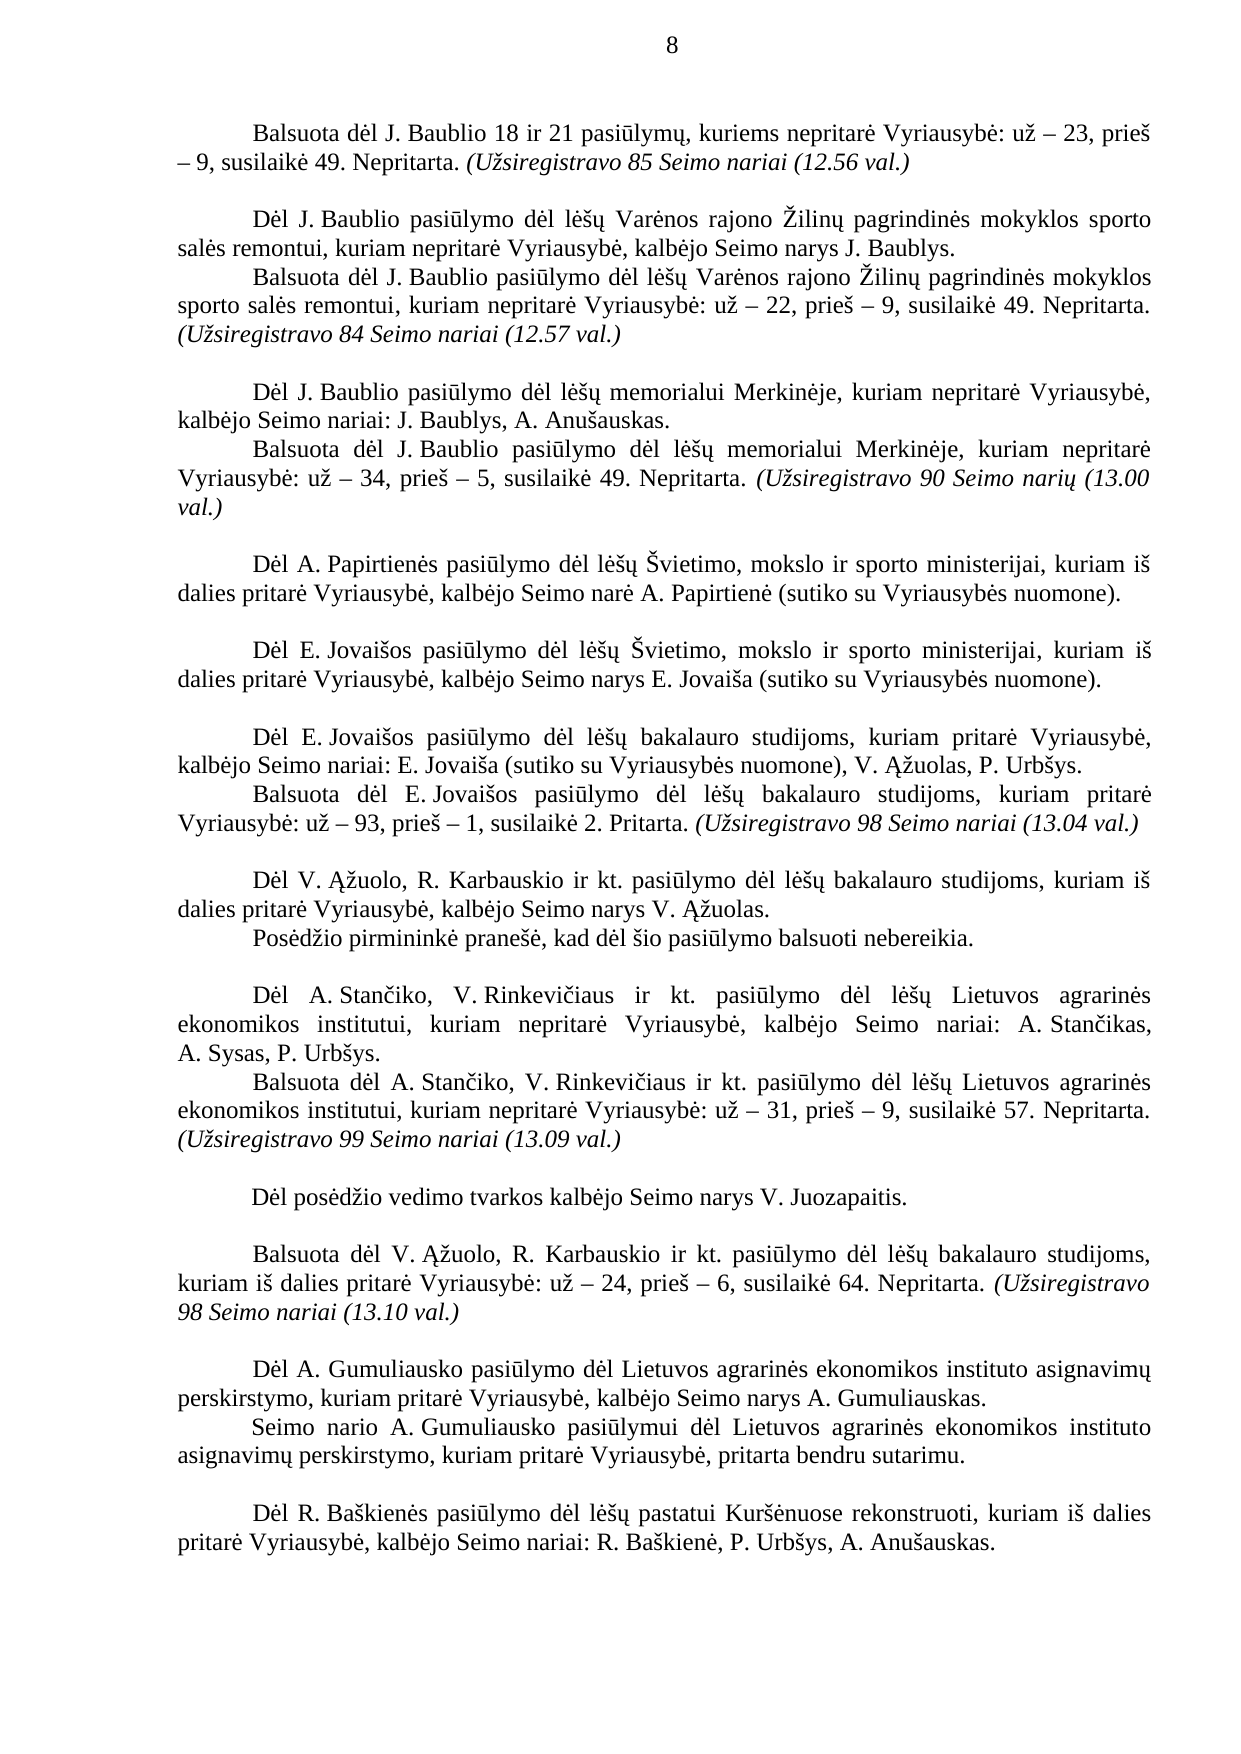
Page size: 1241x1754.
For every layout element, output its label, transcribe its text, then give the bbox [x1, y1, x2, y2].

text Dėl A. Gumuliausko pasiūlymo dėl Lietuvos agrarinės ekonomikos instituto asignavimų perskirstymo, kuriam pritarė Vyriausybė, kalbėjo Seimo narys A. Gumuliauskas. [177, 1354, 1152, 1412]
text Dėl J. Baublio pasiūlymo dėl lėšų Varėnos rajono Žilinų pagrindinės mokyklos sporto salės remontui, kuriam nepritarė Vyriausybė, kalbėjo Seimo narys J. Baublys. [177, 204, 1152, 262]
text Dėl J. Baublio pasiūlymo dėl lėšų memorialui Merkinėje, kuriam nepritarė Vyriausybė, kalbėjo Seimo nariai: J. Baublys, A. Anušauskas. [177, 377, 1152, 434]
text Balsuota dėl J. Baublio 18 ir 21 pasiūlymų, kuriems nepritarė Vyriausybė: už – 23, prieš – 9, susilaikė 49. Nepritarta. (Užsiregistravo 85 Seimo nariai (12.56 val.) [177, 118, 1152, 176]
text Posėdžio pirmininkė pranešė, kad dėl šio pasiūlymo balsuoti nebereikia. [177, 923, 1152, 952]
text Balsuota dėl J. Baublio pasiūlymo dėl lėšų Varėnos rajono Žilinų pagrindinės mokyklos sporto salės remontui, kuriam nepritarė Vyriausybė: už – 22, prieš – 9, susilaikė 49. Nepritarta. (Užsiregistravo 84 Seimo nariai (12.57 val.) [177, 262, 1152, 348]
text Seimo nario A. Gumuliausko pasiūlymui dėl Lietuvos agrarinės ekonomikos instituto asignavimų perskirstymo, kuriam pritarė Vyriausybė, pritarta bendru sutarimu. [177, 1412, 1152, 1469]
text Dėl E. Jovaišos pasiūlymo dėl lėšų bakalauro studijoms, kuriam pritarė Vyriausybė, kalbėjo Seimo nariai: E. Jovaiša (sutiko su Vyriausybės nuomone), V. Ąžuolas, P. Urbšys. [177, 722, 1152, 779]
text Balsuota dėl E. Jovaišos pasiūlymo dėl lėšų bakalauro studijoms, kuriam pritarė Vyriausybė: už – 93, prieš – 1, susilaikė 2. Pritarta. (Užsiregistravo 98 Seimo nariai (13.04 val.) [177, 779, 1152, 837]
text Balsuota dėl J. Baublio pasiūlymo dėl lėšų memorialui Merkinėje, kuriam nepritarė Vyriausybė: už – 34, prieš – 5, susilaikė 49. Nepritarta. (Užsiregistravo 90 Seimo narių (13.00 val.) [177, 434, 1152, 521]
text Dėl R. Baškienės pasiūlymo dėl lėšų pastatui Kuršėnuose rekonstruoti, kuriam iš dalies pritarė Vyriausybė, kalbėjo Seimo nariai: R. Baškienė, P. Urbšys, A. Anušauskas. [177, 1498, 1152, 1556]
text Balsuota dėl A. Stančiko, V. Rinkevičiaus ir kt. pasiūlymo dėl lėšų Lietuvos agrarinės ekonomikos institutui, kuriam nepritarė Vyriausybė: už – 31, prieš – 9, susilaikė 57. Nepritarta. (Užsiregistravo 99 Seimo nariai (13.09 val.) [177, 1067, 1152, 1153]
text Dėl V. Ąžuolo, R. Karbauskio ir kt. pasiūlymo dėl lėšų bakalauro studijoms, kuriam iš dalies pritarė Vyriausybė, kalbėjo Seimo narys V. Ąžuolas. [177, 866, 1152, 923]
text Dėl A. Papirtienės pasiūlymo dėl lėšų Švietimo, mokslo ir sporto ministerijai, kuriam iš dalies pritarė Vyriausybė, kalbėjo Seimo narė A. Papirtienė (sutiko su Vyriausybės nuomone). [177, 549, 1152, 607]
text Dėl A. Stančiko, V. Rinkevičiaus ir kt. pasiūlymo dėl lėšų Lietuvos agrarinės ekonomikos institutui, kuriam nepritarė Vyriausybė, kalbėjo Seimo nariai: A. Stančikas, A. Sysas, P. Urbšys. [177, 981, 1152, 1067]
text Dėl E. Jovaišos pasiūlymo dėl lėšų Švietimo, mokslo ir sporto ministerijai, kuriam iš dalies pritarė Vyriausybė, kalbėjo Seimo narys E. Jovaiša (sutiko su Vyriausybės nuomone). [177, 636, 1152, 693]
text Dėl posėdžio vedimo tvarkos kalbėjo Seimo narys V. Juozapaitis. [177, 1182, 1152, 1211]
text Balsuota dėl V. Ąžuolo, R. Karbauskio ir kt. pasiūlymo dėl lėšų bakalauro studijoms, kuriam iš dalies pritarė Vyriausybė: už – 24, prieš – 6, susilaikė 64. Nepritarta. (Užsiregistravo 98 Seimo nariai (13.10 val.) [177, 1239, 1152, 1326]
